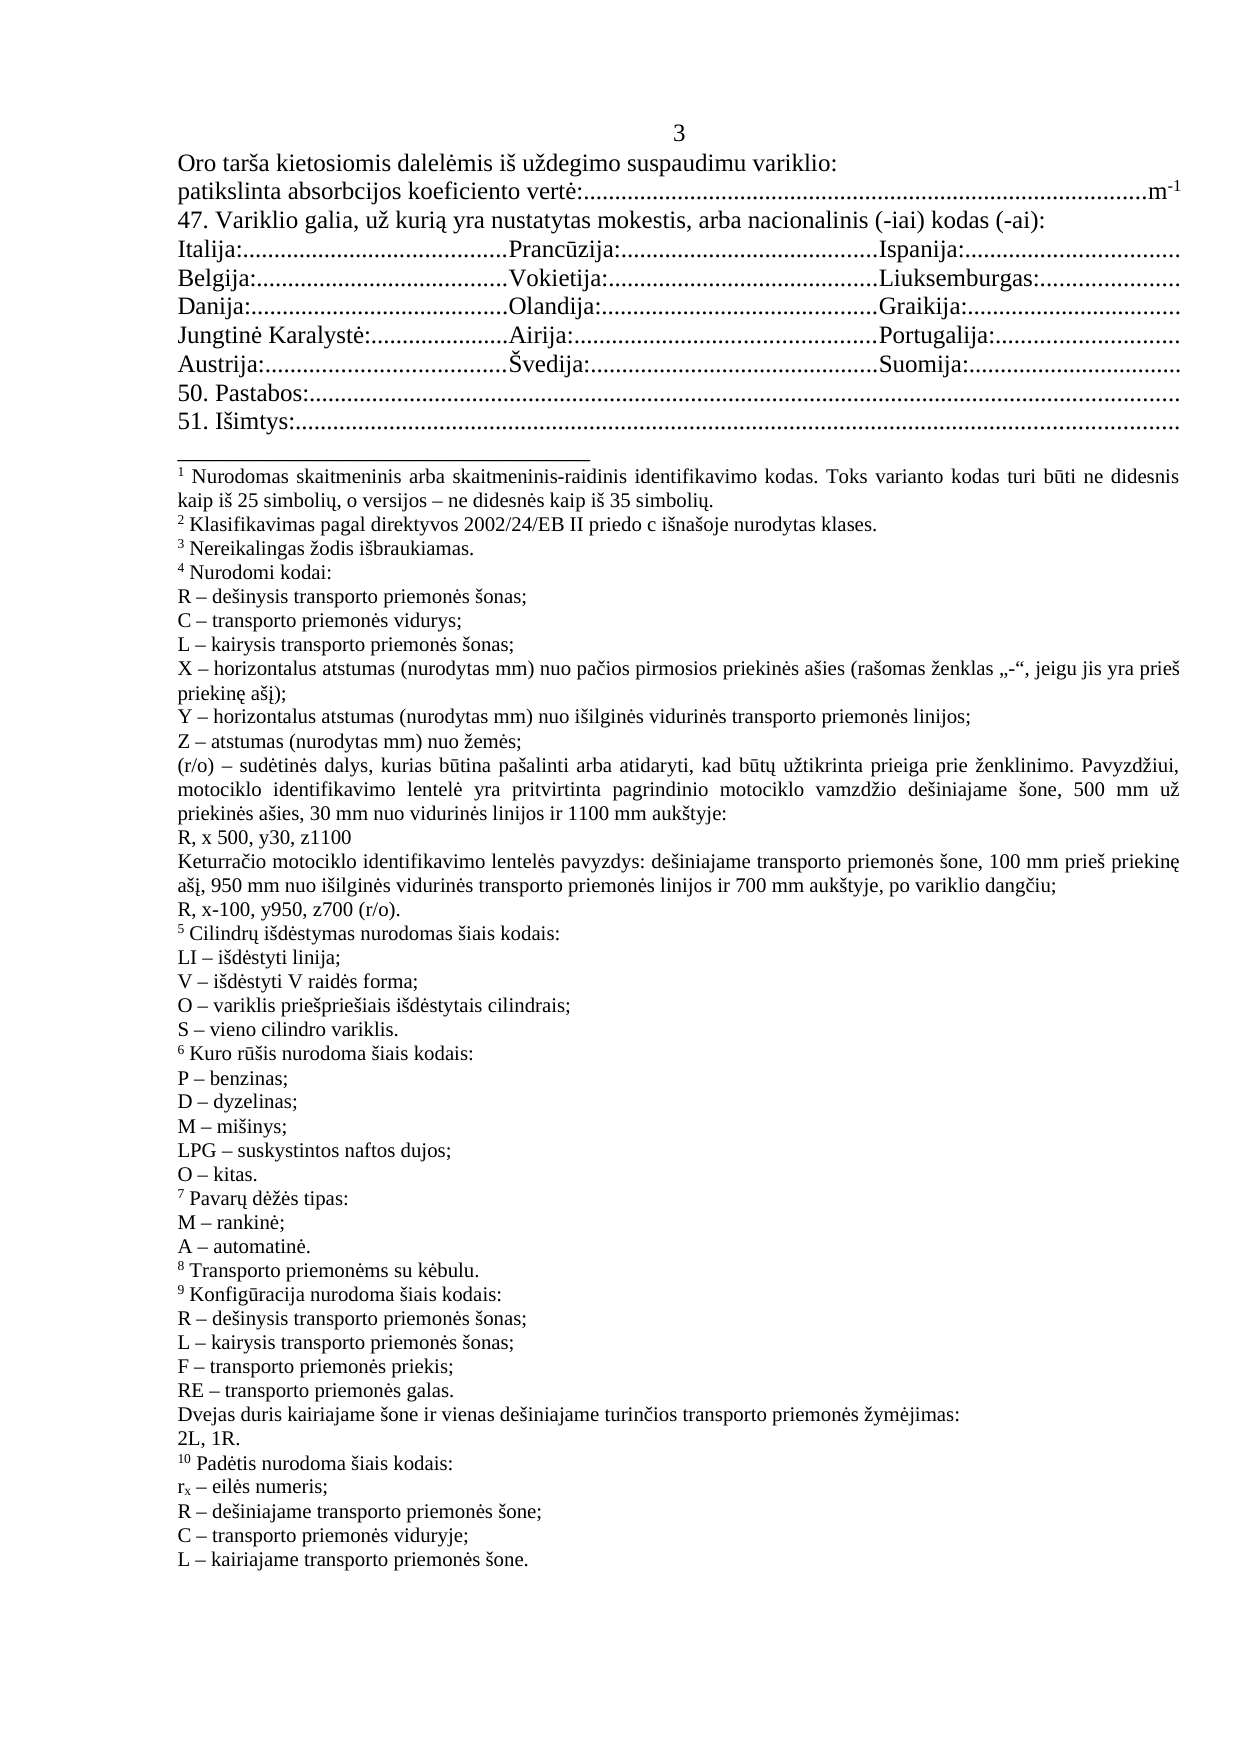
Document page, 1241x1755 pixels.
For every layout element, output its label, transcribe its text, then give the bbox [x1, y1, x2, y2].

text 3 Nereikalingas žodis išbraukiamas. [177, 536, 1181, 560]
text Jungtinė Karalystė: Airija: Portugalija: [177, 320, 1181, 349]
text C – transporto priemonės viduryje; [177, 1523, 1181, 1547]
text M – rankinė; [177, 1210, 1181, 1234]
text R – dešinysis transporto priemonės šonas; [177, 584, 1181, 608]
text R – dešiniajame transporto priemonės šone; [177, 1498, 1181, 1523]
text Austrija: Švedija: Suomija: [177, 349, 1181, 378]
text 2 Klasifikavimas pagal direktyvos 2002/24/EB II priedo c išnašoje nurodytas klases. [177, 512, 1181, 536]
text S – vieno cilindro variklis. [177, 1017, 1181, 1041]
text O – variklis priešpriešiais išdėstytais cilindrais; [177, 993, 1181, 1017]
text rx – eilės numeris; [177, 1474, 1181, 1498]
text Y – horizontalus atstumas (nurodytas mm) nuo išilginės vidurinės transporto priemonės linijos; [177, 704, 1181, 728]
text L – kairysis transporto priemonės šonas; [177, 632, 1181, 656]
text 10 Padėtis nurodoma šiais kodais: [177, 1450, 1181, 1474]
text M – mišinys; [177, 1113, 1181, 1138]
text LPG – suskystintos naftos dujos; [177, 1138, 1181, 1162]
text 5 Cilindrų išdėstymas nurodomas šiais kodais: [177, 921, 1181, 945]
text D – dyzelinas; [177, 1089, 1181, 1113]
text C – transporto priemonės vidurys; [177, 608, 1181, 632]
text 2L, 1R. [177, 1426, 1181, 1450]
text Italija: Prancūzija: Ispanija: [177, 234, 1181, 263]
text O – kitas. [177, 1162, 1181, 1186]
text R, x 500, y30, z1100 [177, 825, 1181, 849]
text (r/o) – sudėtinės dalys, kurias būtina pašalinti arba atidaryti, kad būtų užtikrinta prieiga prie ženklinimo. Pavyzdžiui, motociklo identifikavimo lentelė yra pritvirtinta pagrindinio motociklo vamzdžio dešiniajame šone, 500 mm už priekinės ašies, 30 mm nuo vidurinės linijos ir 1100 mm aukštyje: [177, 753, 1181, 825]
text 7 Pavarų dėžės tipas: [177, 1186, 1181, 1210]
text Z – atstumas (nurodytas mm) nuo žemės; [177, 728, 1181, 753]
text F – transporto priemonės priekis; [177, 1354, 1181, 1378]
text 50. Pastabos: [177, 378, 1181, 406]
text V – išdėstyti V raidės forma; [177, 969, 1181, 993]
text LI – išdėstyti linija; [177, 945, 1181, 969]
text 8 Transporto priemonėms su kėbulu. [177, 1258, 1181, 1282]
text R – dešinysis transporto priemonės šonas; [177, 1306, 1181, 1330]
text Dvejas duris kairiajame šone ir vienas dešiniajame turinčios transporto priemonės žymėjimas: [177, 1402, 1181, 1426]
text L – kairiajame transporto priemonės šone. [177, 1547, 1181, 1571]
text 4 Nurodomi kodai: [177, 560, 1181, 584]
text RE – transporto priemonės galas. [177, 1378, 1181, 1402]
text P – benzinas; [177, 1065, 1181, 1089]
text L – kairysis transporto priemonės šonas; [177, 1330, 1181, 1354]
text Belgija: Vokietija: Liuksemburgas: [177, 263, 1181, 291]
text X – horizontalus atstumas (nurodytas mm) nuo pačios pirmosios priekinės ašies (rašomas ženklas „-“, jeigu jis yra prieš priekinę ašį); [177, 656, 1181, 704]
text patikslinta absorbcijos koeficiento vertė: m-1 [177, 176, 1181, 205]
text A – automatinė. [177, 1234, 1181, 1258]
text 47. Variklio galia, už kurią yra nustatytas mokestis, arba nacionalinis (-iai) kodas (-ai): [177, 205, 1181, 234]
text _________________________________ [177, 435, 1181, 464]
text 6 Kuro rūšis nurodoma šiais kodais: [177, 1041, 1181, 1065]
text R, x-100, y950, z700 (r/o). [177, 897, 1181, 921]
text Danija: Olandija: Graikija: [177, 291, 1181, 320]
text 9 Konfigūracija nurodoma šiais kodais: [177, 1282, 1181, 1306]
text 51. Išimtys: [177, 406, 1181, 435]
text Keturračio motociklo identifikavimo lentelės pavyzdys: dešiniajame transporto priemonės šone, 100 mm prieš priekinę ašį, 950 mm nuo išilginės vidurinės transporto priemonės linijos ir 700 mm aukštyje, po variklio dangčiu; [177, 849, 1181, 897]
text Oro tarša kietosiomis dalelėmis iš uždegimo suspaudimu variklio: [177, 148, 1181, 176]
text 1 Nurodomas skaitmeninis arba skaitmeninis-raidinis identifikavimo kodas. Toks varianto kodas turi būti ne didesnis kaip iš 25 simbolių, o versijos – ne didesnės kaip iš 35 simbolių. [177, 464, 1181, 512]
